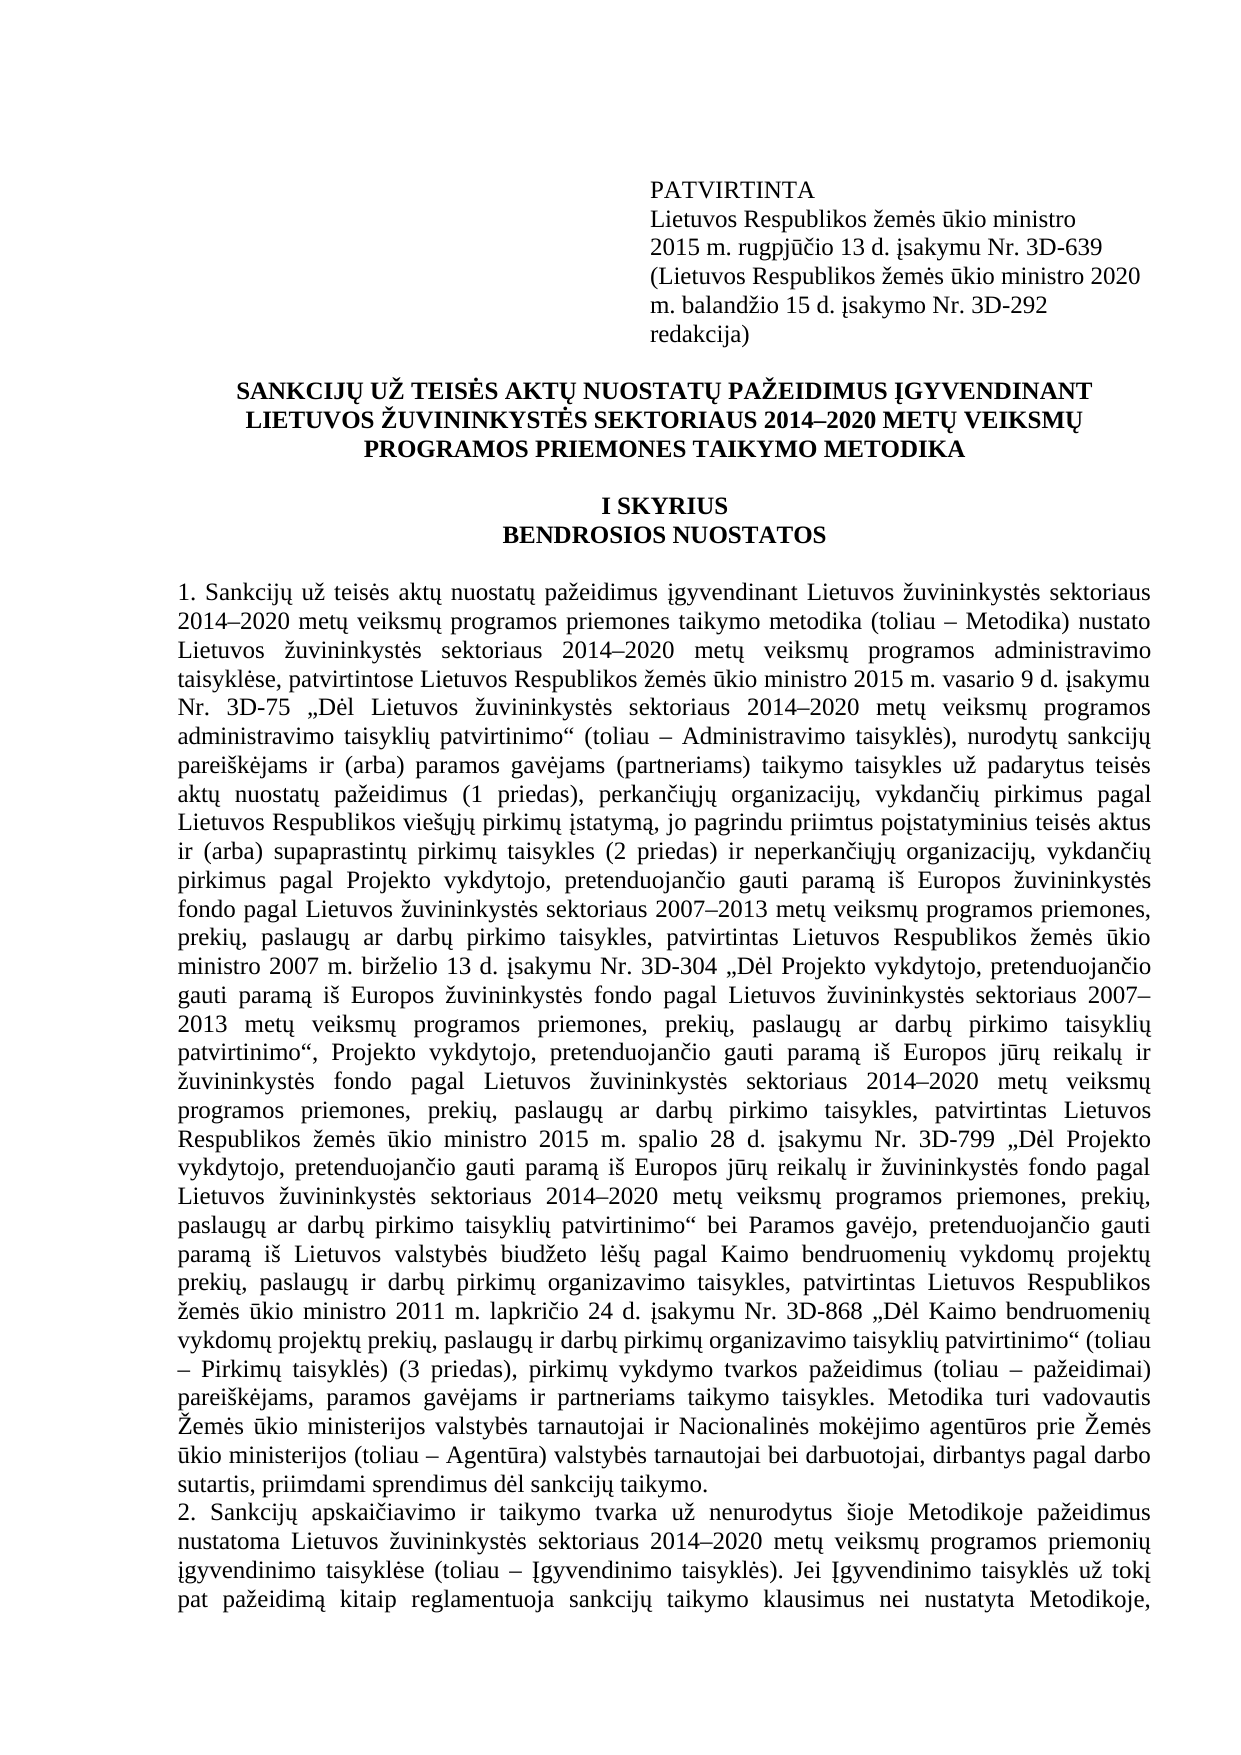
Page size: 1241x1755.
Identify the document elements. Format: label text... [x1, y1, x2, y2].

text 2. Sankcijų apskaičiavimo ir taikymo tvarka už nenurodytus šioje Metodikoje pažeidimus nustatoma Lietuvos žuvininkystės sektoriaus 2014–2020 metų veiksmų programos priemonių įgyvendinimo taisyklėse (toliau – Įgyvendinimo taisyklės). Jei Įgyvendinimo taisyklės už tokį pat pažeidimą kitaip reglamentuoja sankcijų taikymo klausimus nei nustatyta Metodikoje, [177, 1497, 1152, 1612]
text redakcija) [650, 319, 1152, 347]
text BENDROSIOS NUOSTATOS [177, 520, 1152, 549]
text 2015 m. rugpjūčio 13 d. įsakymu Nr. 3D-639 [650, 232, 1152, 261]
text 1. Sankcijų už teisės aktų nuostatų pažeidimus įgyvendinant Lietuvos žuvininkystės sektoriaus 2014–2020 metų veiksmų programos priemones taikymo metodika (toliau – Metodika) nustato Lietuvos žuvininkystės sektoriaus 2014–2020 metų veiksmų programos administravimo taisyklėse, patvirtintose Lietuvos Respublikos žemės ūkio ministro 2015 m. vasario 9 d. įsakymu Nr. 3D-75 „Dėl Lietuvos žuvininkystės sektoriaus 2014–2020 metų veiksmų programos administravimo taisyklių patvirtinimo“ (toliau – Administravimo taisyklės), nurodytų sankcijų pareiškėjams ir (arba) paramos gavėjams (partneriams) taikymo taisykles už padarytus teisės aktų nuostatų pažeidimus (1 priedas), perkančiųjų organizacijų, vykdančių pirkimus pagal Lietuvos Respublikos viešųjų pirkimų įstatymą, jo pagrindu priimtus poįstatyminius teisės aktus ir (arba) supaprastintų pirkimų taisykles (2 priedas) ir neperkančiųjų organizacijų, vykdančių pirkimus pagal Projekto vykdytojo, pretenduojančio gauti paramą iš Europos žuvininkystės fondo pagal Lietuvos žuvininkystės sektoriaus 2007–2013 metų veiksmų programos priemones, prekių, paslaugų ar darbų pirkimo taisykles, patvirtintas Lietuvos Respublikos žemės ūkio ministro 2007 m. birželio 13 d. įsakymu Nr. 3D-304 „Dėl Projekto vykdytojo, pretenduojančio gauti paramą iš Europos žuvininkystės fondo pagal Lietuvos žuvininkystės sektoriaus 2007–2013 metų veiksmų programos priemones, prekių, paslaugų ar darbų pirkimo taisyklių patvirtinimo“, Projekto vykdytojo, pretenduojančio gauti paramą iš Europos jūrų reikalų ir žuvininkystės fondo pagal Lietuvos žuvininkystės sektoriaus 2014–2020 metų veiksmų programos priemones, prekių, paslaugų ar darbų pirkimo taisykles, patvirtintas Lietuvos Respublikos žemės ūkio ministro 2015 m. spalio 28 d. įsakymu Nr. 3D-799 „Dėl Projekto vykdytojo, pretenduojančio gauti paramą iš Europos jūrų reikalų ir žuvininkystės fondo pagal Lietuvos žuvininkystės sektoriaus 2014–2020 metų veiksmų programos priemones, prekių, paslaugų ar darbų pirkimo taisyklių patvirtinimo“ bei Paramos gavėjo, pretenduojančio gauti paramą iš Lietuvos valstybės biudžeto lėšų pagal Kaimo bendruomenių vykdomų projektų prekių, paslaugų ir darbų pirkimų organizavimo taisykles, patvirtintas Lietuvos Respublikos žemės ūkio ministro 2011 m. lapkričio 24 d. įsakymu Nr. 3D-868 „Dėl Kaimo bendruomenių vykdomų projektų prekių, paslaugų ir darbų pirkimų organizavimo taisyklių patvirtinimo“ (toliau – Pirkimų taisyklės) (3 priedas), pirkimų vykdymo tvarkos pažeidimus (toliau – pažeidimai) pareiškėjams, paramos gavėjams ir partneriams taikymo taisykles. Metodika turi vadovautis Žemės ūkio ministerijos valstybės tarnautojai ir Nacionalinės mokėjimo agentūros prie Žemės ūkio ministerijos (toliau – Agentūra) valstybės tarnautojai bei darbuotojai, dirbantys pagal darbo sutartis, priimdami sprendimus dėl sankcijų taikymo. [177, 577, 1152, 1497]
text Lietuvos Respublikos žemės ūkio ministro [650, 204, 1152, 232]
text (Lietuvos Respublikos žemės ūkio ministro 2020 m. balandžio 15 d. įsakymo Nr. 3D-292 [650, 261, 1152, 319]
text SANKCIJŲ UŽ TEISĖS AKTŲ NUOSTATŲ PAŽEIDIMUS ĮGYVENDINANT LIETUVOS ŽUVININKYSTĖS SEKTORIAUS 2014–2020 METŲ VEIKSMŲ PROGRAMOS PRIEMONES TAIKYMO METODIKA [177, 376, 1152, 462]
text PATVIRTINTA [650, 175, 1152, 204]
text I SKYRIUS [177, 491, 1152, 520]
